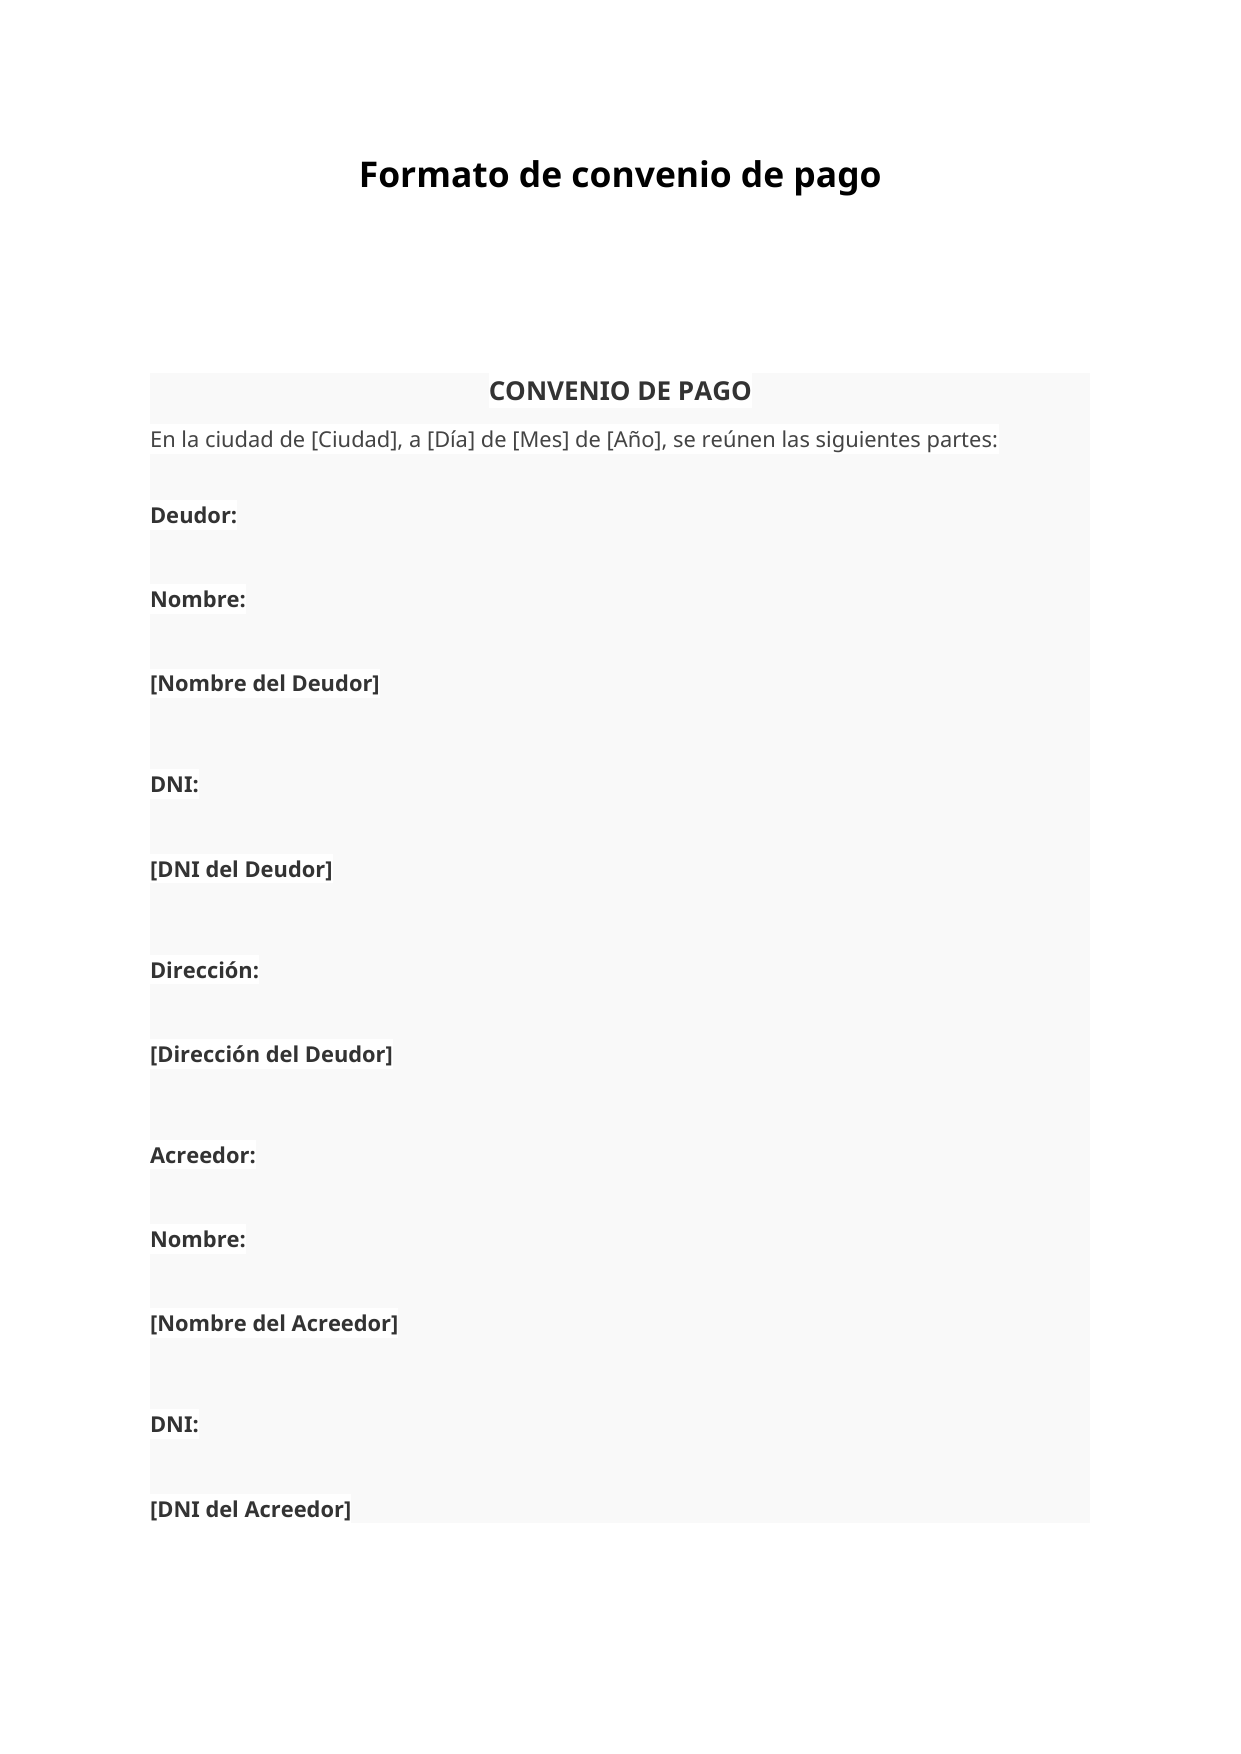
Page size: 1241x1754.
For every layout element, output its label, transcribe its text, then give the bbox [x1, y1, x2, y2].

subtitle Formato de convenio de pago [150, 150, 1090, 198]
text Acreedor: [150, 1140, 1090, 1169]
subtitle CONVENIO DE PAGO [150, 373, 1090, 408]
text [Nombre del Acreedor] [150, 1308, 1090, 1338]
text Nombre: [150, 584, 1090, 614]
text [DNI del Deudor] [150, 854, 1090, 883]
text DNI: [150, 1409, 1090, 1439]
text Dirección: [150, 954, 1090, 984]
text [Nombre del Deudor] [150, 668, 1090, 698]
text DNI: [150, 769, 1090, 799]
text Nombre: [150, 1224, 1090, 1254]
text [Dirección del Deudor] [150, 1039, 1090, 1069]
text Deudor: [150, 500, 1090, 530]
picture [568, 239, 673, 344]
text [DNI del Acreedor] [150, 1493, 1090, 1523]
text En la ciudad de [Ciudad], a [Día] de [Mes] de [Año], se reúnen las siguientes partes: [150, 424, 1090, 454]
